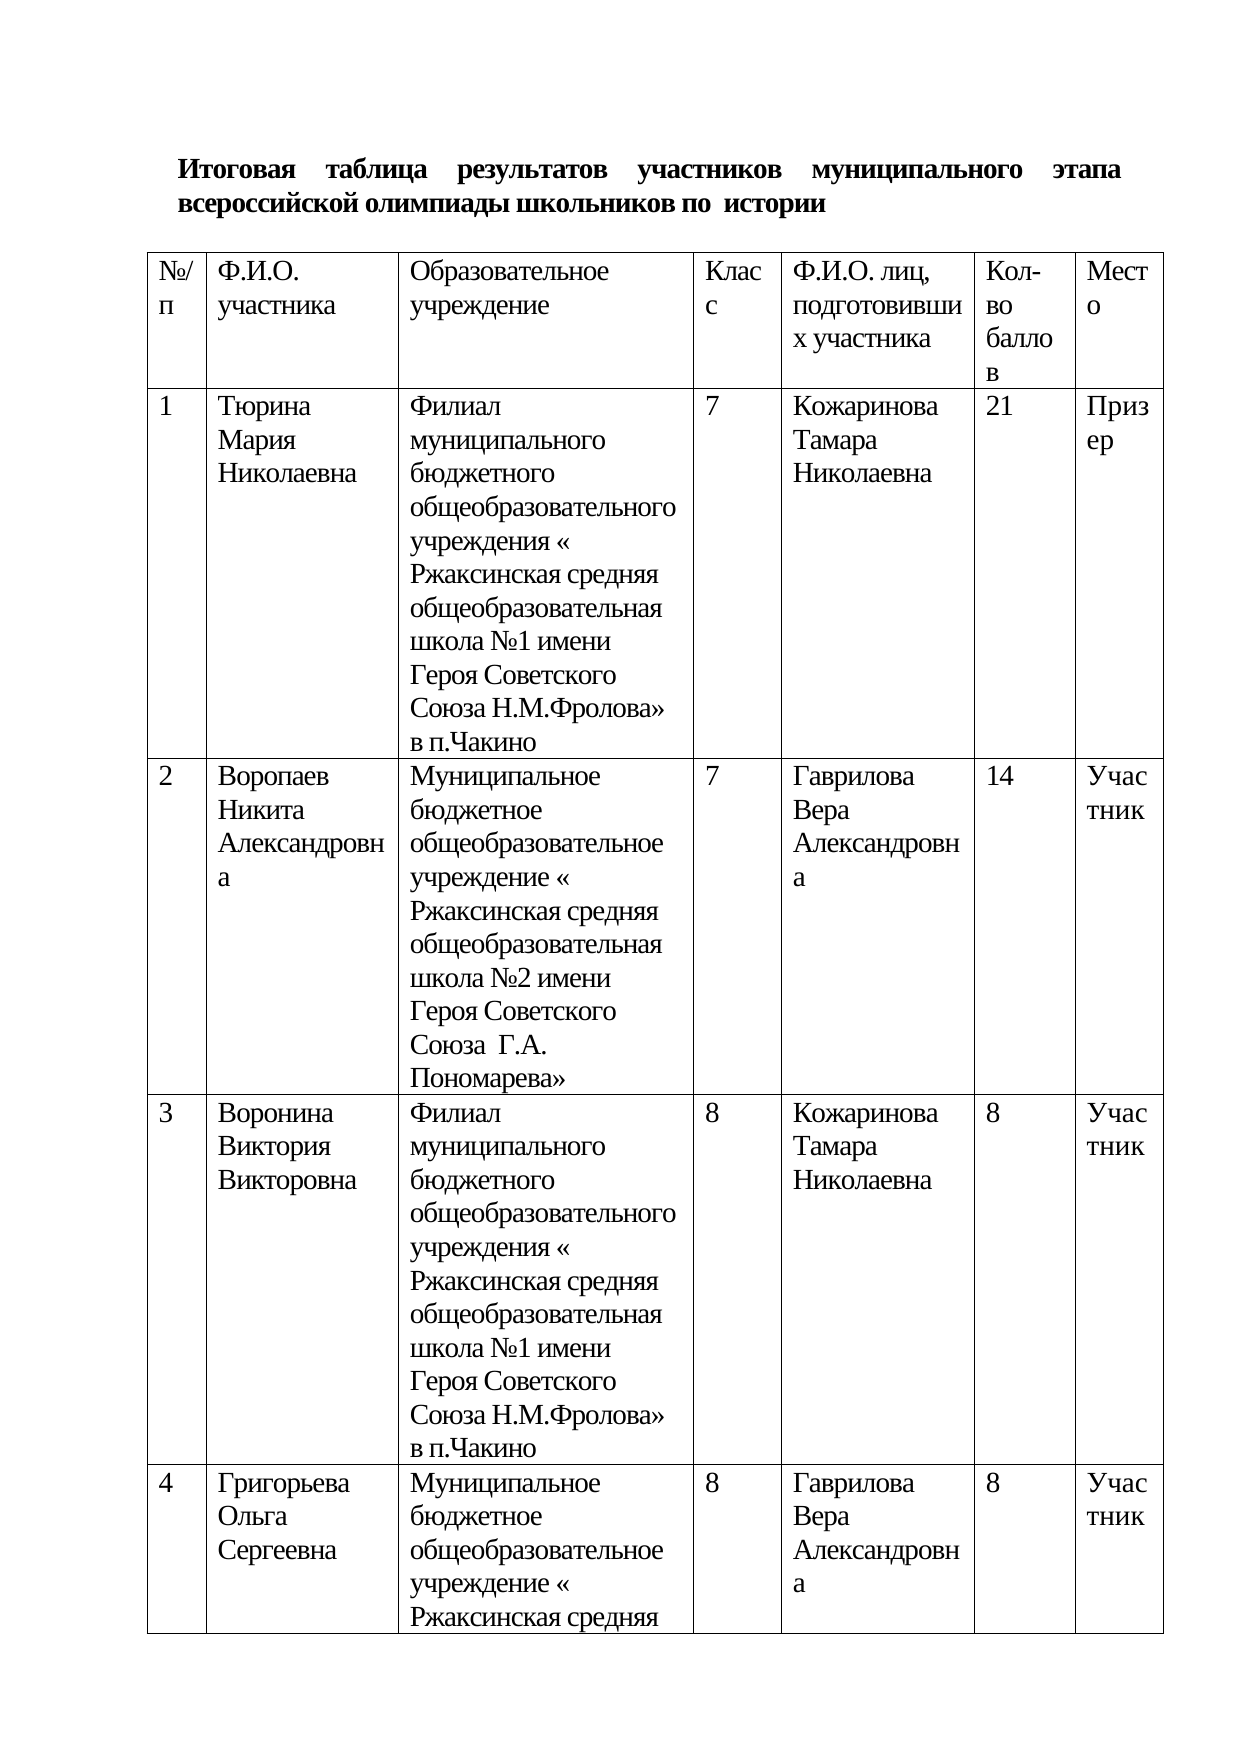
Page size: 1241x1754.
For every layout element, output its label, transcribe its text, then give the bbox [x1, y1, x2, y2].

table_header Ф.И.О. лиц, подготовивших участника [782, 253, 974, 387]
table_cell Воронина Виктория Викторовна [207, 1095, 398, 1464]
table_header Класс [694, 253, 781, 387]
table_cell 8 [975, 1095, 1075, 1464]
table_cell 14 [975, 759, 1075, 1094]
table_cell Участник [1076, 759, 1163, 1094]
table_cell Кожаринова Тамара Николаевна [782, 389, 974, 757]
text Итоговая таблица результатов участников муниципального этапа всероссийской олимпиады школьников по истории [177, 152, 1122, 219]
table_cell 7 [694, 389, 781, 757]
table_cell Призер [1076, 389, 1163, 757]
table_cell Филиал муниципального бюджетного общеобразовательного учреждения « Ржаксинская средняя общеобразовательная школа №1 имени Героя Советского Союза Н.М.Фролова» в п.Чакино [399, 389, 693, 757]
table_cell Воропаев Никита Александровна [207, 759, 398, 1094]
table_cell 4 [148, 1465, 206, 1633]
table_cell 8 [694, 1465, 781, 1633]
table_cell Филиал муниципального бюджетного общеобразовательного учреждения « Ржаксинская средняя общеобразовательная школа №1 имени Героя Советского Союза Н.М.Фролова» в п.Чакино [399, 1095, 693, 1464]
table_header Образовательное учреждение [399, 253, 693, 387]
table_cell 8 [975, 1465, 1075, 1633]
table_cell Муниципальное бюджетное общеобразовательное учреждение « Ржаксинская средняя общеобразовательная школа №2 имени Героя Советского Союза Г.А. Пономарева» [399, 759, 693, 1094]
table_cell 21 [975, 389, 1075, 757]
table_cell Муниципальное бюджетное общеобразовательное учреждение « Ржаксинская средняя [399, 1465, 693, 1633]
table_cell Участник [1076, 1465, 1163, 1633]
table_cell 2 [148, 759, 206, 1094]
table_cell Григорьева Ольга Сергеевна [207, 1465, 398, 1633]
table_cell Гаврилова Вера Александровна [782, 759, 974, 1094]
table_cell 3 [148, 1095, 206, 1464]
table_cell Участник [1076, 1095, 1163, 1464]
table_cell Кожаринова Тамара Николаевна [782, 1095, 974, 1464]
table_header Кол-во баллов [975, 253, 1075, 387]
table_header №/п [148, 253, 206, 387]
table_cell Тюрина Мария Николаевна [207, 389, 398, 757]
table_cell 1 [148, 389, 206, 757]
table_header Ф.И.О. участника [207, 253, 398, 387]
table_cell Гаврилова Вера Александровна [782, 1465, 974, 1633]
table_cell 7 [694, 759, 781, 1094]
table_cell 8 [694, 1095, 781, 1464]
table_header Место [1076, 253, 1163, 387]
